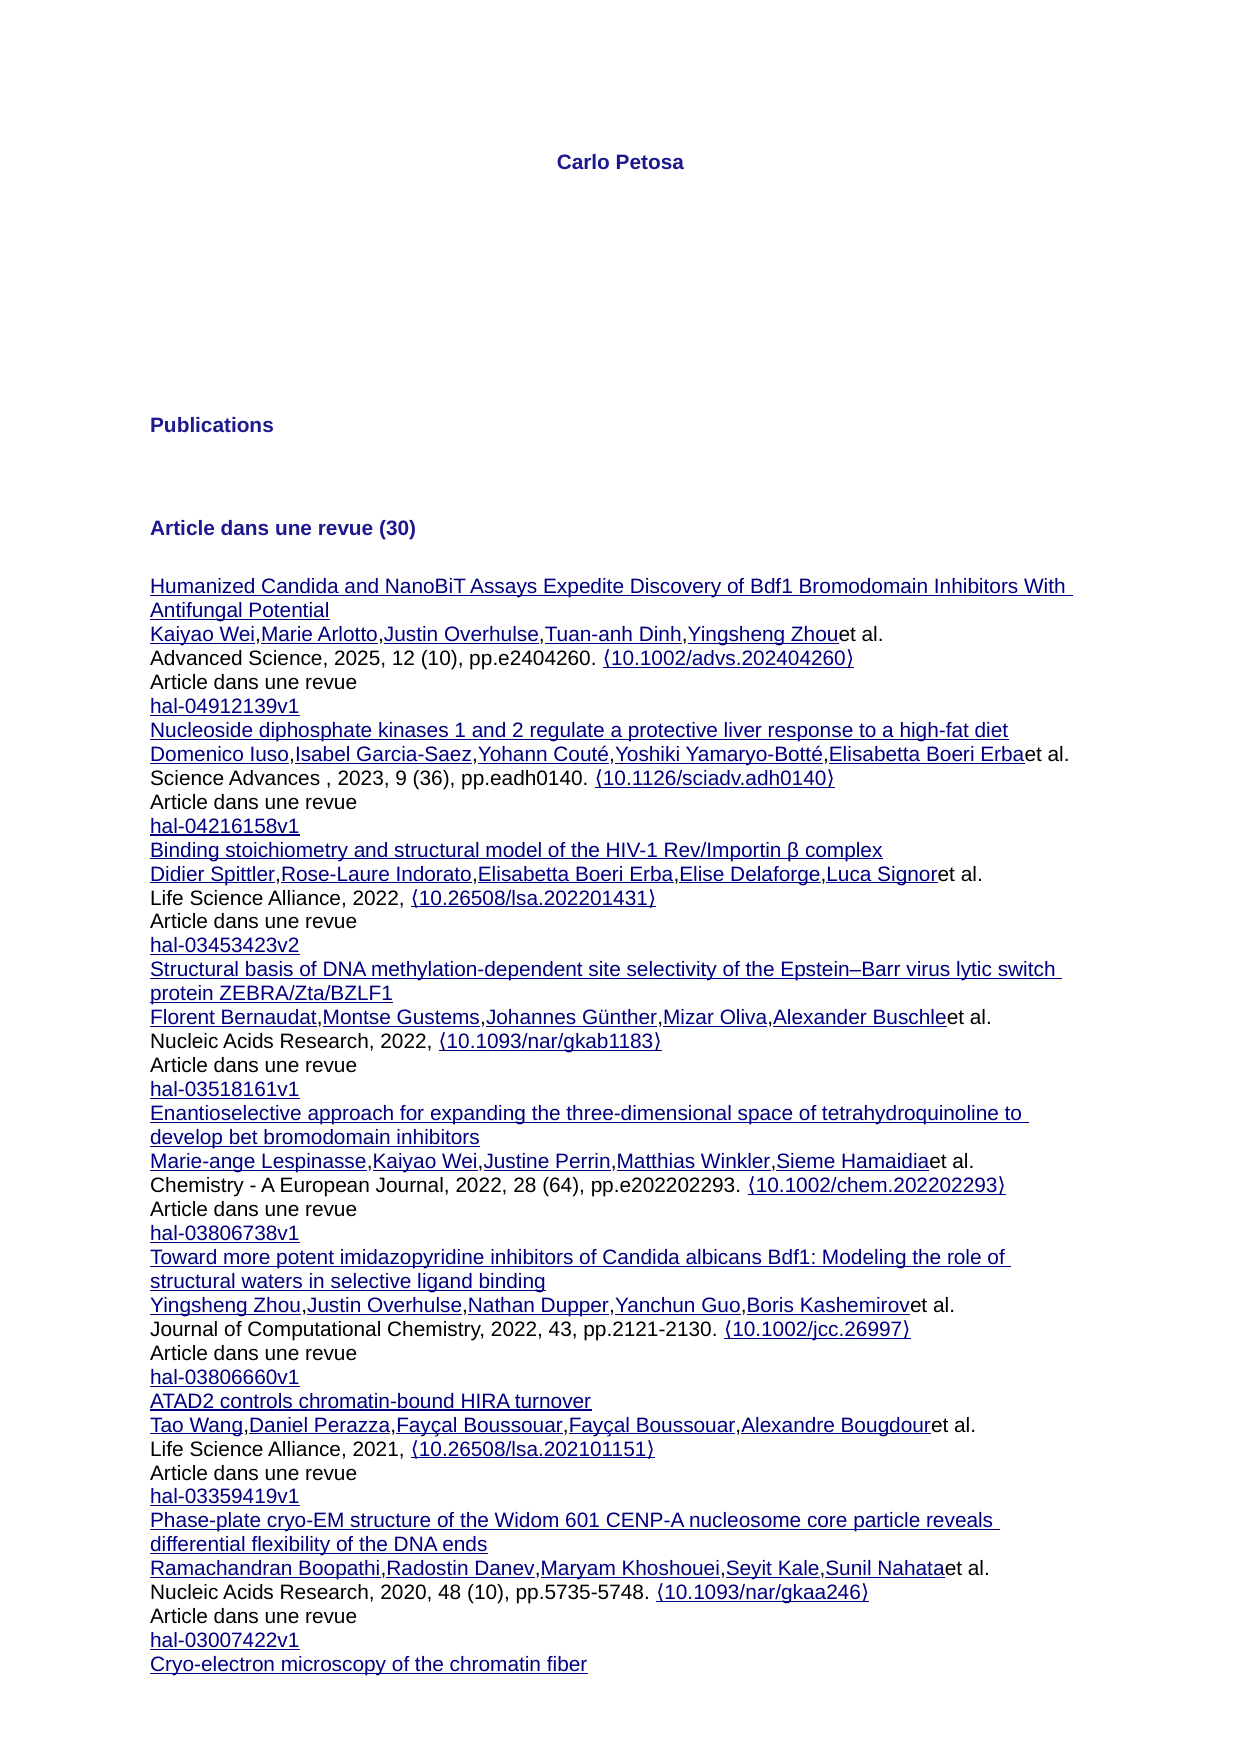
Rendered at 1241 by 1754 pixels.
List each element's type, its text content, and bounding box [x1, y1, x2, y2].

table_cell Enantioselective approach for expanding the three‐dimensional space of tetrahydroquinoline to develop bet bromodomain inhibitors Marie‐ange Lespinasse,Kaiyao Wei,Justine Perrin,Matthias Winkler,Sieme Hamaidiaet al. Chemistry - A European Journal, 2022, 28 (64), pp.e202202293. ⟨10.1002/chem.202202293⟩ Article dans une revue hal-03806738v1 [150, 1101, 1090, 1245]
subtitle Article dans une revue (30) [150, 516, 1090, 539]
table_cell Structural basis of DNA methylation-dependent site selectivity of the Epstein–Barr virus lytic switch protein ZEBRA/Zta/BZLF1 Florent Bernaudat,Montse Gustems,Johannes Günther,Mizar Oliva,Alexander Buschleet al. Nucleic Acids Research, 2022, ⟨10.1093/nar/gkab1183⟩ Article dans une revue hal-03518161v1 [150, 957, 1090, 1101]
table_cell Cryo-electron microscopy of the chromatin fiber [150, 1652, 1090, 1676]
table_cell Phase-plate cryo-EM structure of the Widom 601 CENP-A nucleosome core particle reveals differential flexibility of the DNA ends Ramachandran Boopathi,Radostin Danev,Maryam Khoshouei,Seyit Kale,Sunil Nahataet al. Nucleic Acids Research, 2020, 48 (10), pp.5735-5748. ⟨10.1093/nar/gkaa246⟩ Article dans une revue hal-03007422v1 [150, 1508, 1090, 1652]
table_cell ATAD2 controls chromatin-bound HIRA turnover Tao Wang,Daniel Perazza,Fayçal Boussouar,Fayçal Boussouar,Alexandre Bougdouret al. Life Science Alliance, 2021, ⟨10.26508/lsa.202101151⟩ Article dans une revue hal-03359419v1 [150, 1389, 1090, 1508]
subtitle Carlo Petosa [150, 150, 1090, 174]
subtitle Publications [150, 412, 1090, 436]
table_header Humanized Candida and NanoBiT Assays Expedite Discovery of Bdf1 Bromodomain Inhibitors With Antifungal Potential Kaiyao Wei,Marie Arlotto,Justin Overhulse,Tuan‐anh Dinh,Yingsheng Zhouet al. Advanced Science, 2025, 12 (10), pp.e2404260. ⟨10.1002/advs.202404260⟩ Article dans une revue hal-04912139v1 [150, 574, 1090, 718]
table_cell Binding stoichiometry and structural model of the HIV-1 Rev/Importin β complex Didier Spittler,Rose-Laure Indorato,Elisabetta Boeri Erba,Elise Delaforge,Luca Signoret al. Life Science Alliance, 2022, ⟨10.26508/lsa.202201431⟩ Article dans une revue hal-03453423v2 [150, 838, 1090, 957]
table_cell Nucleoside diphosphate kinases 1 and 2 regulate a protective liver response to a high-fat diet Domenico Iuso,Isabel Garcia-Saez,Yohann Couté,Yoshiki Yamaryo-Botté,Elisabetta Boeri Erbaet al. Science Advances , 2023, 9 (36), pp.eadh0140. ⟨10.1126/sciadv.adh0140⟩ Article dans une revue hal-04216158v1 [150, 718, 1090, 837]
table_cell Toward more potent imidazopyridine inhibitors of Candida albicans Bdf1: Modeling the role of structural waters in selective ligand binding Yingsheng Zhou,Justin Overhulse,Nathan Dupper,Yanchun Guo,Boris Kashemirovet al. Journal of Computational Chemistry, 2022, 43, pp.2121-2130. ⟨10.1002/jcc.26997⟩ Article dans une revue hal-03806660v1 [150, 1245, 1090, 1388]
